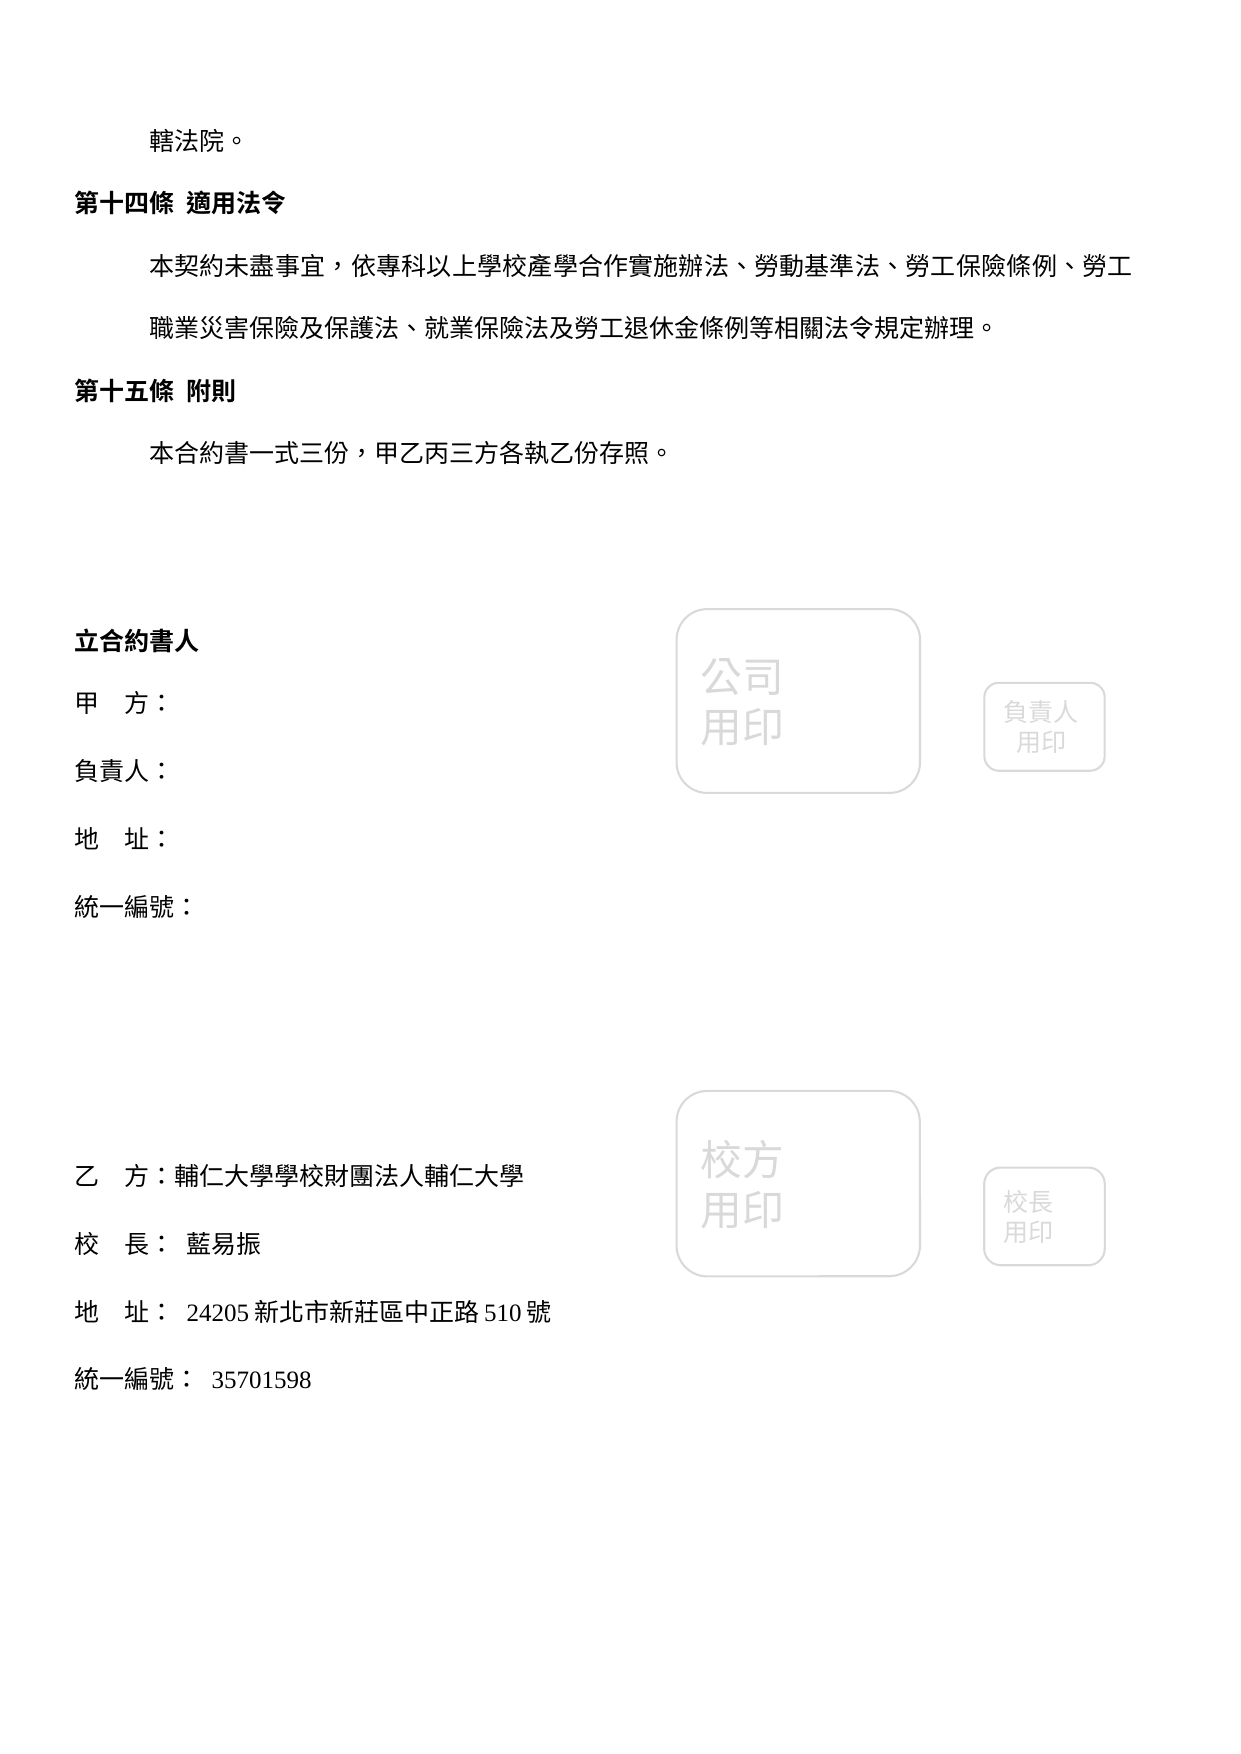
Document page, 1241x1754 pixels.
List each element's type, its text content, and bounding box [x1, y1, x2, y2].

text 校 長： 藍易振 [678, 1201, 918, 1263]
text 本合約書一式三份，甲乙丙三方各執乙份存照。 [149, 410, 1134, 472]
text 甲 方： [767, 713, 777, 722]
text 甲 方： [922, 660, 1037, 722]
text 甲 方： [986, 684, 1037, 722]
text 甲 方： [678, 660, 918, 722]
text 校 長： 藍易振 [74, 1201, 680, 1263]
text 地 址： 24205新北市新莊區中正路510號 [74, 1268, 1037, 1331]
text 本契約未盡事宜，依專科以上學校產學合作實施辦法、勞動基準法、勞工保險條例、勞工職業災害保險及保護法、就業保險法及勞工退休金條例等相關法令規定辦理。 [149, 222, 1134, 347]
text 統一編號： [74, 864, 1037, 926]
text 第十四條 適用法令 [74, 160, 1134, 222]
text 乙 方：輔仁大學學校財團法人輔仁大學 [986, 1169, 1037, 1195]
text 負責人： [986, 728, 1037, 769]
text 乙 方：輔仁大學學校財團法人輔仁大學 [678, 1133, 918, 1195]
text 負責人： [74, 728, 690, 790]
text 轄法院。 [149, 97, 1134, 160]
text 甲 方： [74, 660, 675, 722]
text 負責人： [907, 728, 1037, 790]
text 地 址： [74, 796, 1037, 858]
text 乙 方：輔仁大學學校財團法人輔仁大學 [921, 1133, 1037, 1195]
text 第十五條 附則 [74, 347, 1134, 410]
text 校 長： 藍易振 [986, 1201, 1037, 1263]
text 校 長： 藍易振 [917, 1201, 989, 1263]
text 立合約書人 [74, 597, 1037, 660]
text 負責人： [678, 728, 918, 790]
text 統一編號： 35701598 [74, 1336, 1037, 1399]
text 乙 方：輔仁大學學校財團法人輔仁大學 [74, 1133, 675, 1195]
